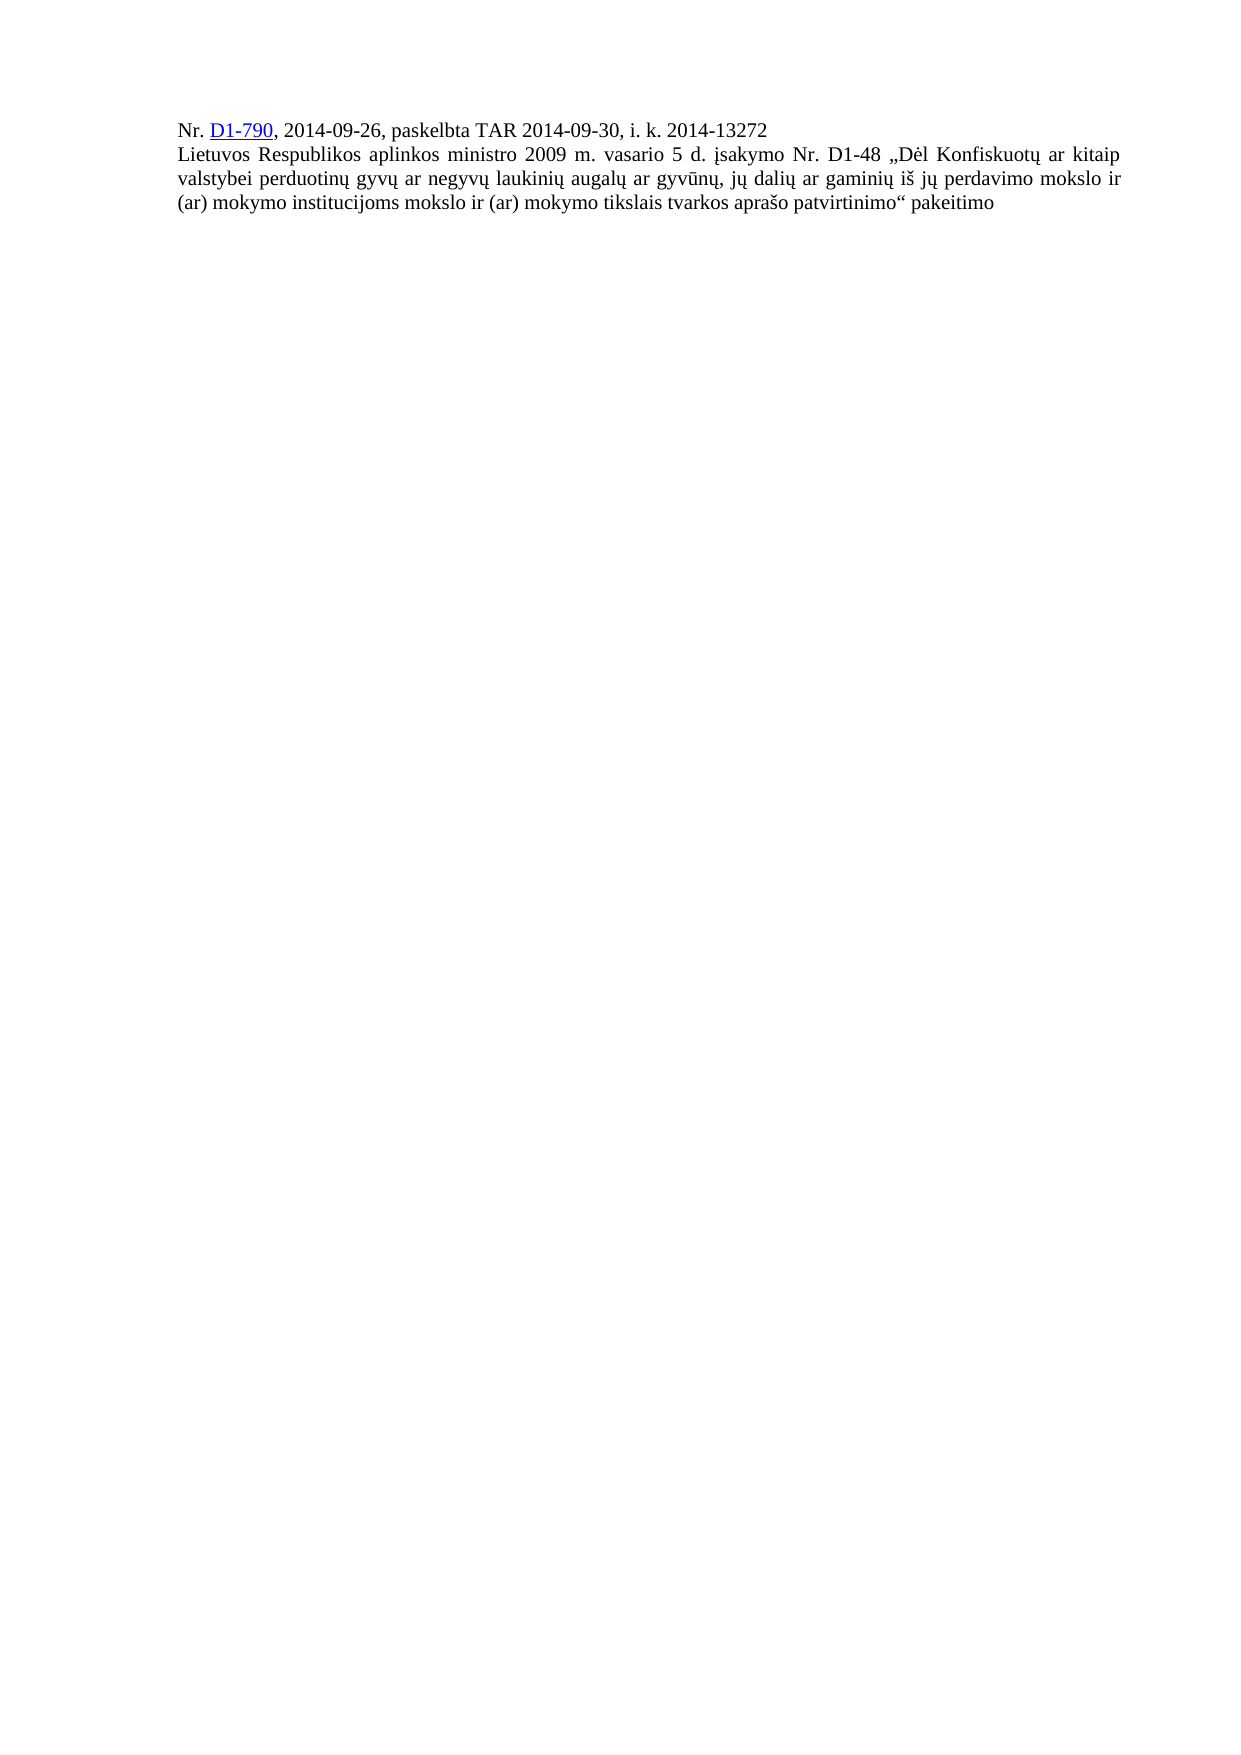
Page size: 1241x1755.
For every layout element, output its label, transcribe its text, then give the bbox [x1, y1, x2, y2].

text Lietuvos Respublikos aplinkos ministro 2009 m. vasario 5 d. įsakymo Nr. D1-48 „Dėl Konfiskuotų ar kitaip valstybei perduotinų gyvų ar negyvų laukinių augalų ar gyvūnų, jų dalių ar gaminių iš jų perdavimo mokslo ir (ar) mokymo institucijoms mokslo ir (ar) mokymo tikslais tvarkos aprašo patvirtinimo“ pakeitimo [177, 142, 1122, 214]
text Nr. D1-790, 2014-09-26, paskelbta TAR 2014-09-30, i. k. 2014-13272 [177, 118, 1122, 142]
